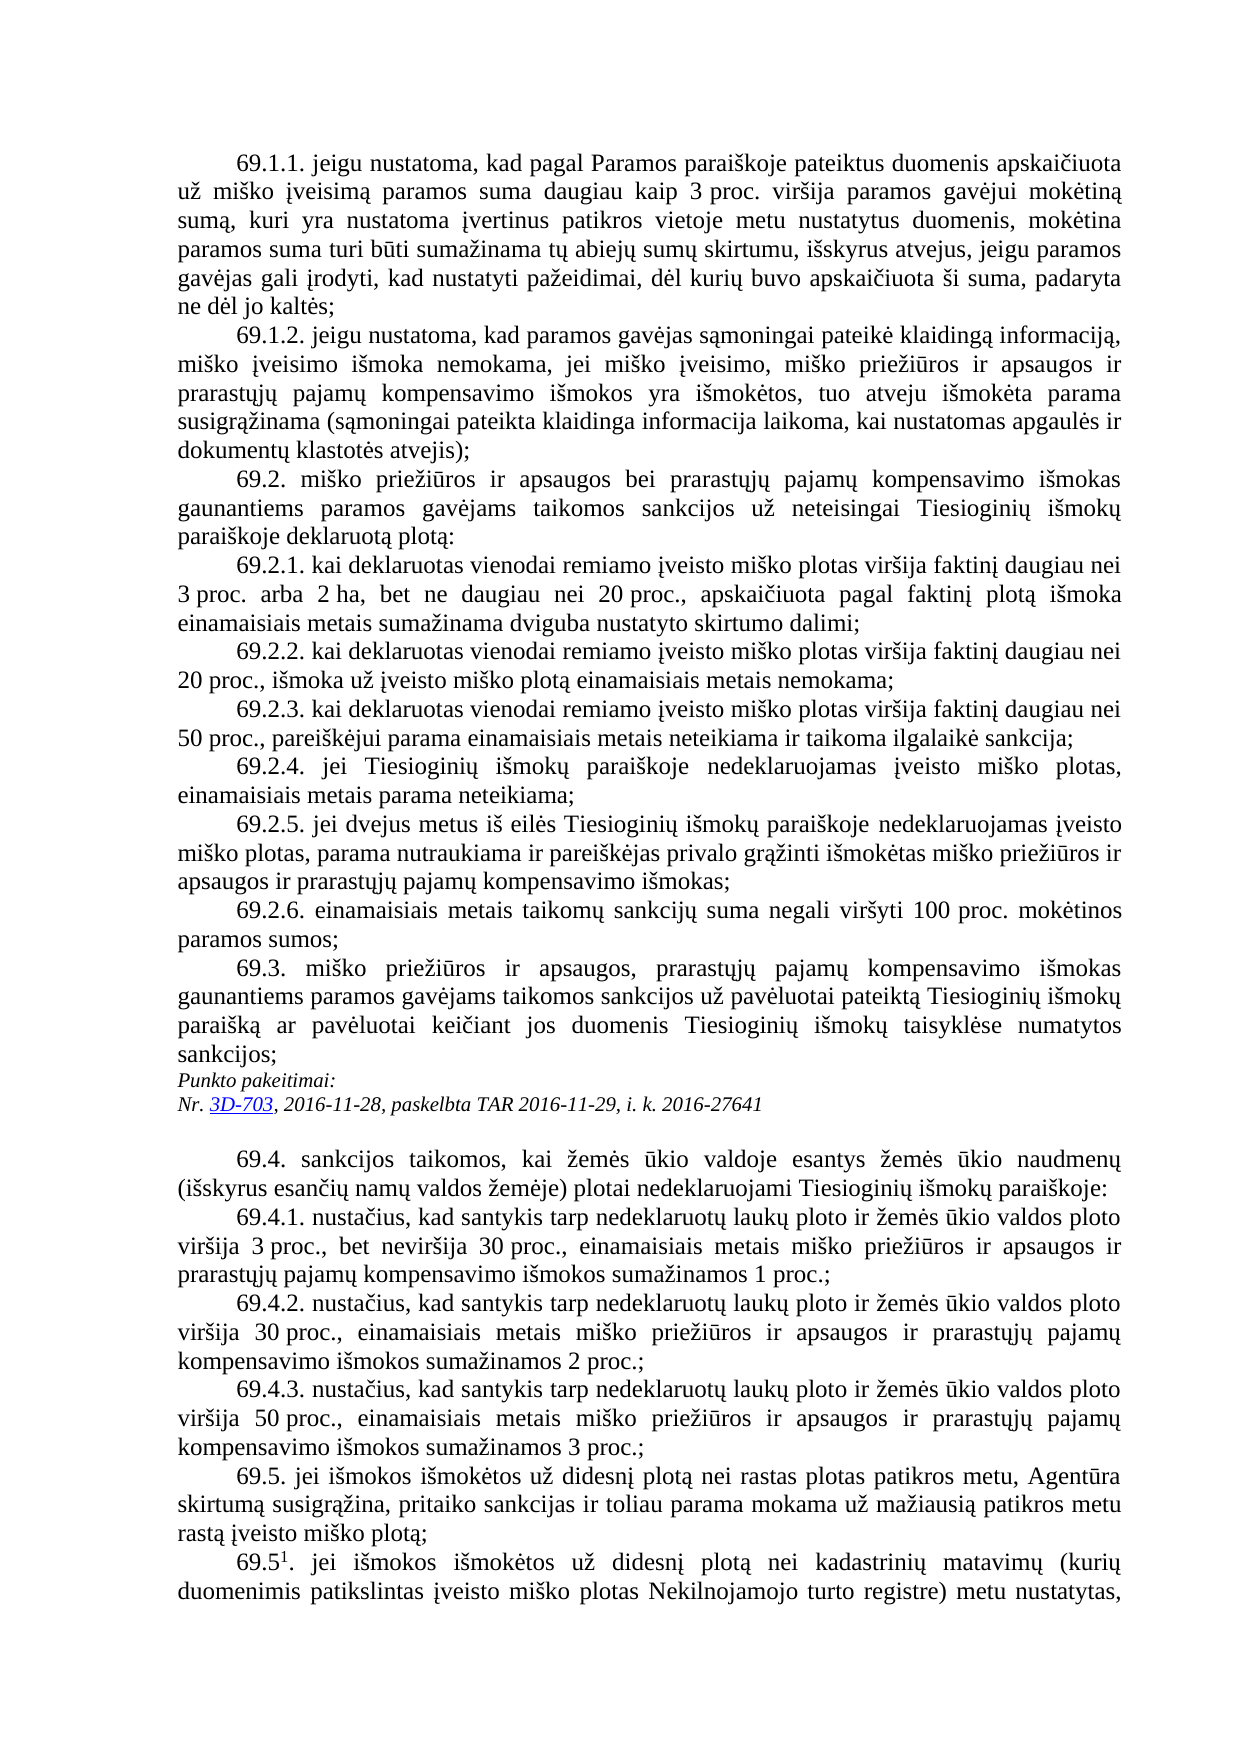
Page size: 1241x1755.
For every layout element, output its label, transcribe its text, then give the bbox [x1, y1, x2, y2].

text 69.4.1. nustačius, kad santykis tarp nedeklaruotų laukų ploto ir žemės ūkio valdos ploto viršija 3 proc., bet neviršija 30 proc., einamaisiais metais miško priežiūros ir apsaugos ir prarastųjų pajamų kompensavimo išmokos sumažinamos 1 proc.; [177, 1202, 1122, 1288]
text 69.2.2. kai deklaruotas vienodai remiamo įveisto miško plotas viršija faktinį daugiau nei 20 proc., išmoka už įveisto miško plotą einamaisiais metais nemokama; [177, 636, 1122, 694]
text 69.2.5. jei dvejus metus iš eilės Tiesioginių išmokų paraiškoje nedeklaruojamas įveisto miško plotas, parama nutraukiama ir pareiškėjas privalo grąžinti išmokėtas miško priežiūros ir apsaugos ir prarastųjų pajamų kompensavimo išmokas; [177, 809, 1122, 895]
text 69.2.6. einamaisiais metais taikomų sankcijų suma negali viršyti 100 proc. mokėtinos paramos sumos; [177, 895, 1122, 953]
text 69.4. sankcijos taikomos, kai žemės ūkio valdoje esantys žemės ūkio naudmenų (išskyrus esančių namų valdos žemėje) plotai nedeklaruojami Tiesioginių išmokų paraiškoje: [177, 1144, 1122, 1202]
text 69.51. jei išmokos išmokėtos už didesnį plotą nei kadastrinių matavimų (kurių duomenimis patikslintas įveisto miško plotas Nekilnojamojo turto registre) metu nustatytas, [177, 1547, 1122, 1604]
text Nr. 3D-703, 2016-11-28, paskelbta TAR 2016-11-29, i. k. 2016-27641 [177, 1092, 1122, 1116]
text 69.2.1. kai deklaruotas vienodai remiamo įveisto miško plotas viršija faktinį daugiau nei 3 proc. arba 2 ha, bet ne daugiau nei 20 proc., apskaičiuota pagal faktinį plotą išmoka einamaisiais metais sumažinama dviguba nustatyto skirtumo dalimi; [177, 550, 1122, 636]
text 69.3. miško priežiūros ir apsaugos, prarastųjų pajamų kompensavimo išmokas gaunantiems paramos gavėjams taikomos sankcijos už pavėluotai pateiktą Tiesioginių išmokų paraišką ar pavėluotai keičiant jos duomenis Tiesioginių išmokų taisyklėse numatytos sankcijos; [177, 953, 1122, 1068]
text 69.2.3. kai deklaruotas vienodai remiamo įveisto miško plotas viršija faktinį daugiau nei 50 proc., pareiškėjui parama einamaisiais metais neteikiama ir taikoma ilgalaikė sankcija; [177, 694, 1122, 751]
text 69.1.2. jeigu nustatoma, kad paramos gavėjas sąmoningai pateikė klaidingą informaciją, miško įveisimo išmoka nemokama, jei miško įveisimo, miško priežiūros ir apsaugos ir prarastųjų pajamų kompensavimo išmokos yra išmokėtos, tuo atveju išmokėta parama susigrąžinama (sąmoningai pateikta klaidinga informacija laikoma, kai nustatomas apgaulės ir dokumentų klastotės atvejis); [177, 320, 1122, 464]
text 69.2. miško priežiūros ir apsaugos bei prarastųjų pajamų kompensavimo išmokas gaunantiems paramos gavėjams taikomos sankcijos už neteisingai Tiesioginių išmokų paraiškoje deklaruotą plotą: [177, 464, 1122, 550]
text Punkto pakeitimai: [177, 1068, 1122, 1092]
text 69.5. jei išmokos išmokėtos už didesnį plotą nei rastas plotas patikros metu, Agentūra skirtumą susigrąžina, pritaiko sankcijas ir toliau parama mokama už mažiausią patikros metu rastą įveisto miško plotą; [177, 1461, 1122, 1547]
text 69.4.2. nustačius, kad santykis tarp nedeklaruotų laukų ploto ir žemės ūkio valdos ploto viršija 30 proc., einamaisiais metais miško priežiūros ir apsaugos ir prarastųjų pajamų kompensavimo išmokos sumažinamos 2 proc.; [177, 1288, 1122, 1374]
text 69.4.3. nustačius, kad santykis tarp nedeklaruotų laukų ploto ir žemės ūkio valdos ploto viršija 50 proc., einamaisiais metais miško priežiūros ir apsaugos ir prarastųjų pajamų kompensavimo išmokos sumažinamos 3 proc.; [177, 1374, 1122, 1461]
text 69.2.4. jei Tiesioginių išmokų paraiškoje nedeklaruojamas įveisto miško plotas, einamaisiais metais parama neteikiama; [177, 751, 1122, 809]
text 69.1.1. jeigu nustatoma, kad pagal Paramos paraiškoje pateiktus duomenis apskaičiuota už miško įveisimą paramos suma daugiau kaip 3 proc. viršija paramos gavėjui mokėtiną sumą, kuri yra nustatoma įvertinus patikros vietoje metu nustatytus duomenis, mokėtina paramos suma turi būti sumažinama tų abiejų sumų skirtumu, išskyrus atvejus, jeigu paramos gavėjas gali įrodyti, kad nustatyti pažeidimai, dėl kurių buvo apskaičiuota ši suma, padaryta ne dėl jo kaltės; [177, 148, 1122, 320]
